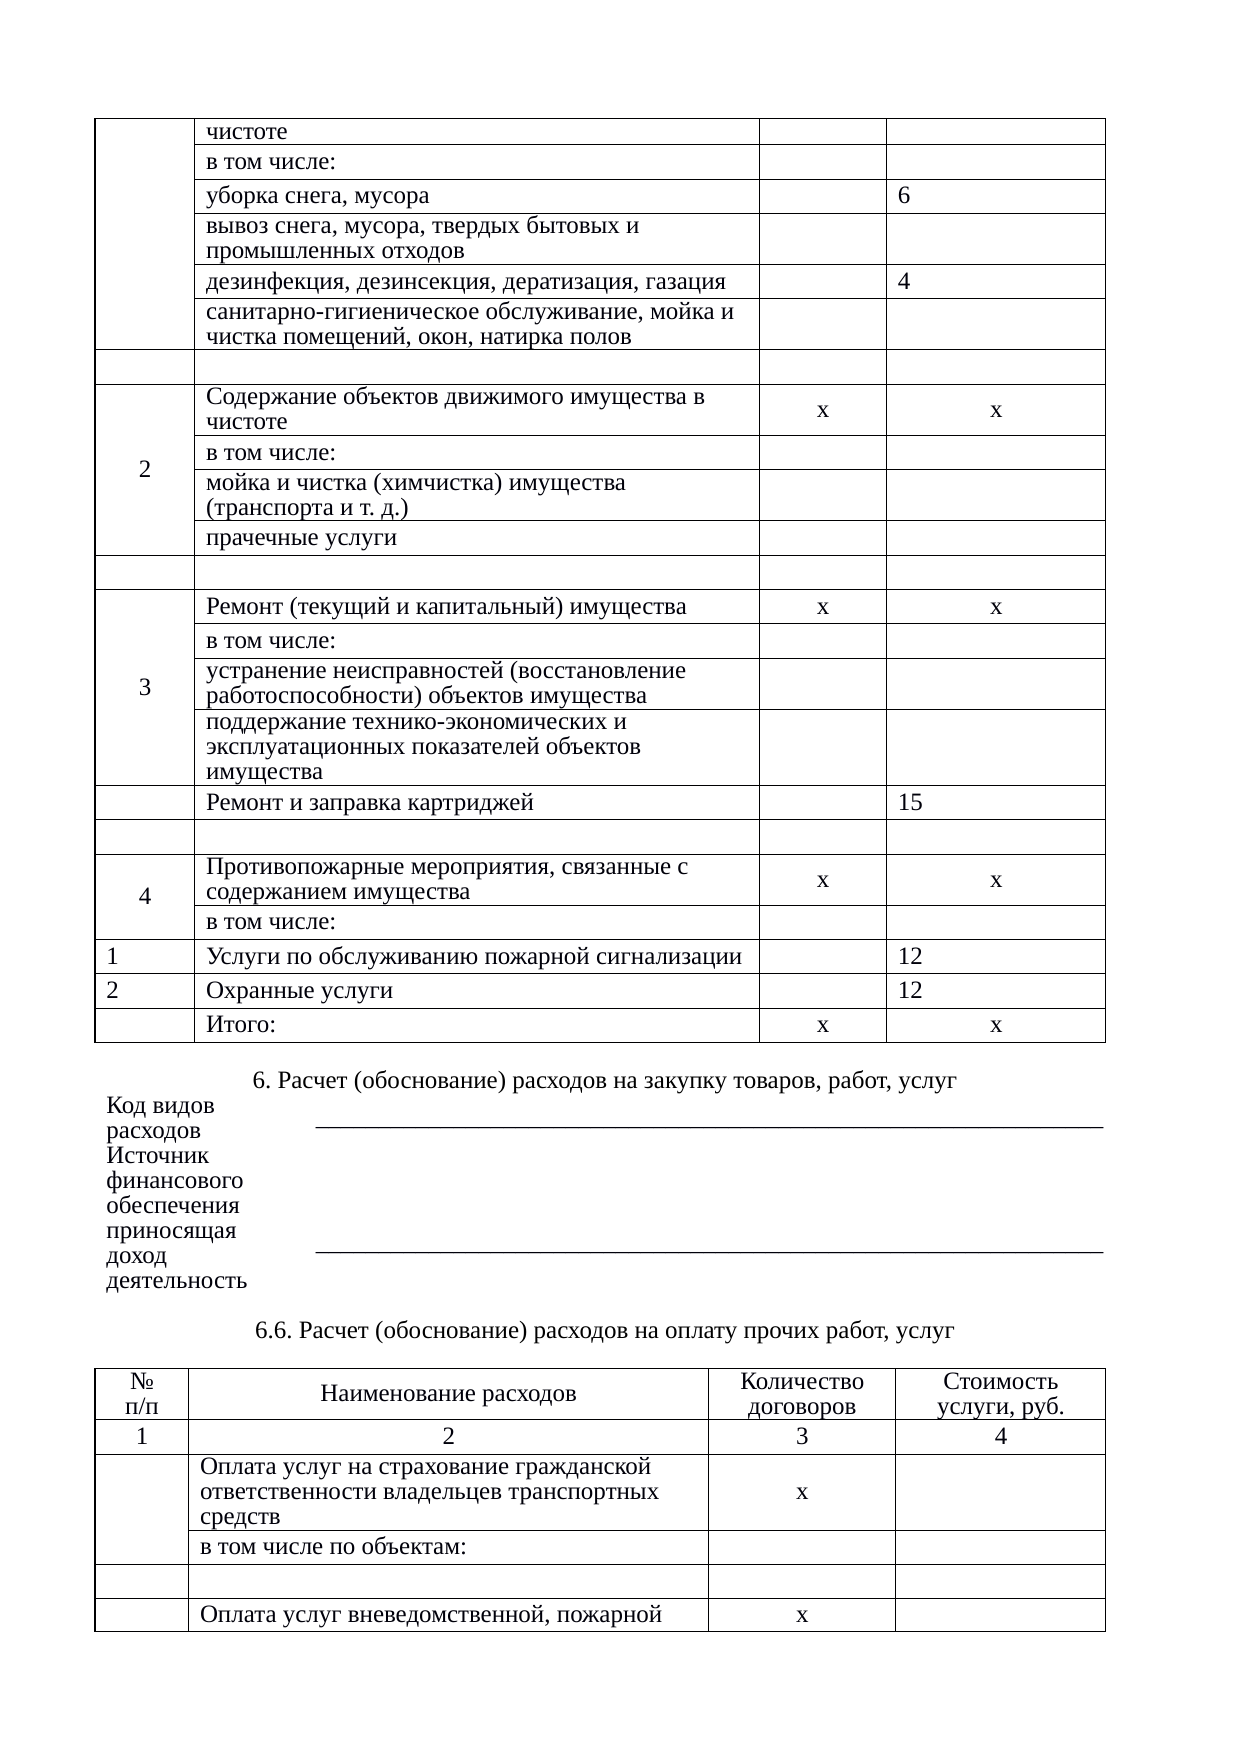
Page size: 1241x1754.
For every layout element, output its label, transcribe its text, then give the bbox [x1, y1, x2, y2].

table_cell Ремонт (текущий и капитальный) имущества [195, 590, 759, 623]
table_cell [887, 470, 1105, 520]
table_cell Ремонт и заправка картриджей [195, 786, 759, 819]
table_cell уборка снега, мусора [195, 180, 759, 213]
table_cell [896, 1531, 1105, 1564]
table_cell [195, 820, 759, 853]
table_cell [887, 145, 1105, 178]
table_cell 3 [709, 1420, 895, 1453]
table_header Стоимость услуги, руб. [896, 1369, 1105, 1419]
table_cell в том числе: [195, 906, 759, 939]
table_cell [760, 145, 886, 178]
table_cell прачечные услуги [195, 521, 759, 554]
table_cell x [887, 1009, 1105, 1042]
table_cell Охранные услуги [195, 974, 759, 1008]
table_header № п/п [96, 1369, 188, 1419]
table_cell [96, 556, 194, 589]
table_cell [760, 265, 886, 298]
table_cell [760, 299, 886, 349]
table_cell 6 [887, 180, 1105, 213]
table_header _______________________________________________________________ [304, 1093, 1240, 1143]
table_cell x [887, 385, 1105, 435]
table_cell x [709, 1599, 895, 1631]
table_cell [96, 119, 194, 349]
table_cell [887, 299, 1105, 349]
table_header Наименование расходов [189, 1369, 708, 1419]
table_cell [96, 1565, 188, 1598]
table_cell 4 [96, 855, 194, 939]
table_cell поддержание технико-экономических и эксплуатационных показателей объектов имущества [195, 710, 759, 785]
table_cell 3 [96, 590, 194, 785]
table_cell [887, 119, 1105, 144]
table_cell 2 [96, 385, 194, 554]
table_cell [96, 350, 194, 384]
table_cell [760, 470, 886, 520]
table_cell в том числе: [195, 436, 759, 469]
table_cell дезинфекция, дезинсекция, дератизация, газация [195, 265, 759, 298]
table_header Количество договоров [709, 1369, 895, 1419]
table_cell в том числе: [195, 145, 759, 178]
table_cell [96, 1009, 194, 1042]
table_cell x [760, 855, 886, 904]
table_cell [96, 820, 194, 853]
table_cell 15 [887, 786, 1105, 819]
table_cell [96, 786, 194, 819]
table_cell [887, 659, 1105, 709]
table_cell устранение неисправностей (восстановление работоспособности) объектов имущества [195, 659, 759, 709]
table_cell [760, 214, 886, 264]
table_cell вывоз снега, мусора, твердых бытовых и промышленных отходов [195, 214, 759, 264]
table_cell [887, 521, 1105, 554]
table_cell [709, 1531, 895, 1564]
table_cell Оплата услуг на страхование гражданской ответственности владельцев транспортных средств [189, 1455, 708, 1529]
text 6. Расчет (обоснование) расходов на закупку товаров, работ, услуг [106, 1068, 1103, 1093]
table_cell 1 [96, 1420, 188, 1453]
table_cell x [760, 385, 886, 435]
table_cell 4 [887, 265, 1105, 298]
table_cell [896, 1455, 1105, 1529]
table_cell [760, 940, 886, 973]
table_cell 12 [887, 940, 1105, 973]
table_cell [887, 906, 1105, 939]
table_cell [760, 659, 886, 709]
table_cell [195, 556, 759, 589]
table_cell [195, 350, 759, 384]
table_cell x [887, 590, 1105, 623]
table_cell [887, 624, 1105, 658]
table_cell [887, 350, 1105, 384]
table_cell 12 [887, 974, 1105, 1008]
table_cell [96, 1455, 188, 1564]
table_cell x [760, 590, 886, 623]
table_cell 2 [189, 1420, 708, 1453]
table_cell [96, 1599, 188, 1631]
table_cell [189, 1565, 708, 1598]
table_cell Противопожарные мероприятия, связанные с содержанием имущества [195, 855, 759, 904]
table_cell [887, 710, 1105, 785]
table_cell санитарно-гигиеническое обслуживание, мойка и чистка помещений, окон, натирка полов [195, 299, 759, 349]
table_cell чистоте [195, 119, 759, 144]
table_cell [709, 1565, 895, 1598]
table_cell x [760, 1009, 886, 1042]
table_cell [887, 214, 1105, 264]
table_cell 1 [96, 940, 194, 973]
table_cell x [887, 855, 1105, 904]
table_cell [760, 350, 886, 384]
table_header Код видов расходов [95, 1093, 304, 1143]
table_cell x [709, 1455, 895, 1529]
table_cell 4 [896, 1420, 1105, 1453]
table_cell Оплата услуг вневедомственной, пожарной [189, 1599, 708, 1631]
table_cell [760, 974, 886, 1008]
table_cell [760, 624, 886, 658]
table_cell [760, 521, 886, 554]
table_cell [760, 710, 886, 785]
table_cell [896, 1599, 1105, 1631]
table_cell [760, 906, 886, 939]
table_cell [887, 820, 1105, 853]
text 6.6. Расчет (обоснование) расходов на оплату прочих работ, услуг [106, 1318, 1103, 1343]
table_cell [887, 436, 1105, 469]
table_cell [760, 119, 886, 144]
table_cell Итого: [195, 1009, 759, 1042]
table_cell [887, 556, 1105, 589]
table_cell [760, 820, 886, 853]
table_cell [896, 1565, 1105, 1598]
table_cell 2 [96, 974, 194, 1008]
table_cell [760, 436, 886, 469]
table_cell в том числе по объектам: [189, 1531, 708, 1564]
table_cell мойка и чистка (химчистка) имущества (транспорта и т. д.) [195, 470, 759, 520]
table_cell _______________________________________________________________ [304, 1143, 1240, 1293]
table_cell в том числе: [195, 624, 759, 658]
table_cell Содержание объектов движимого имущества в чистоте [195, 385, 759, 435]
table_cell [760, 556, 886, 589]
table_cell Услуги по обслуживанию пожарной сигнализации [195, 940, 759, 973]
table_cell Источник финансового обеспечения приносящая доход деятельность [95, 1143, 304, 1293]
table_cell [760, 786, 886, 819]
table_cell [760, 180, 886, 213]
